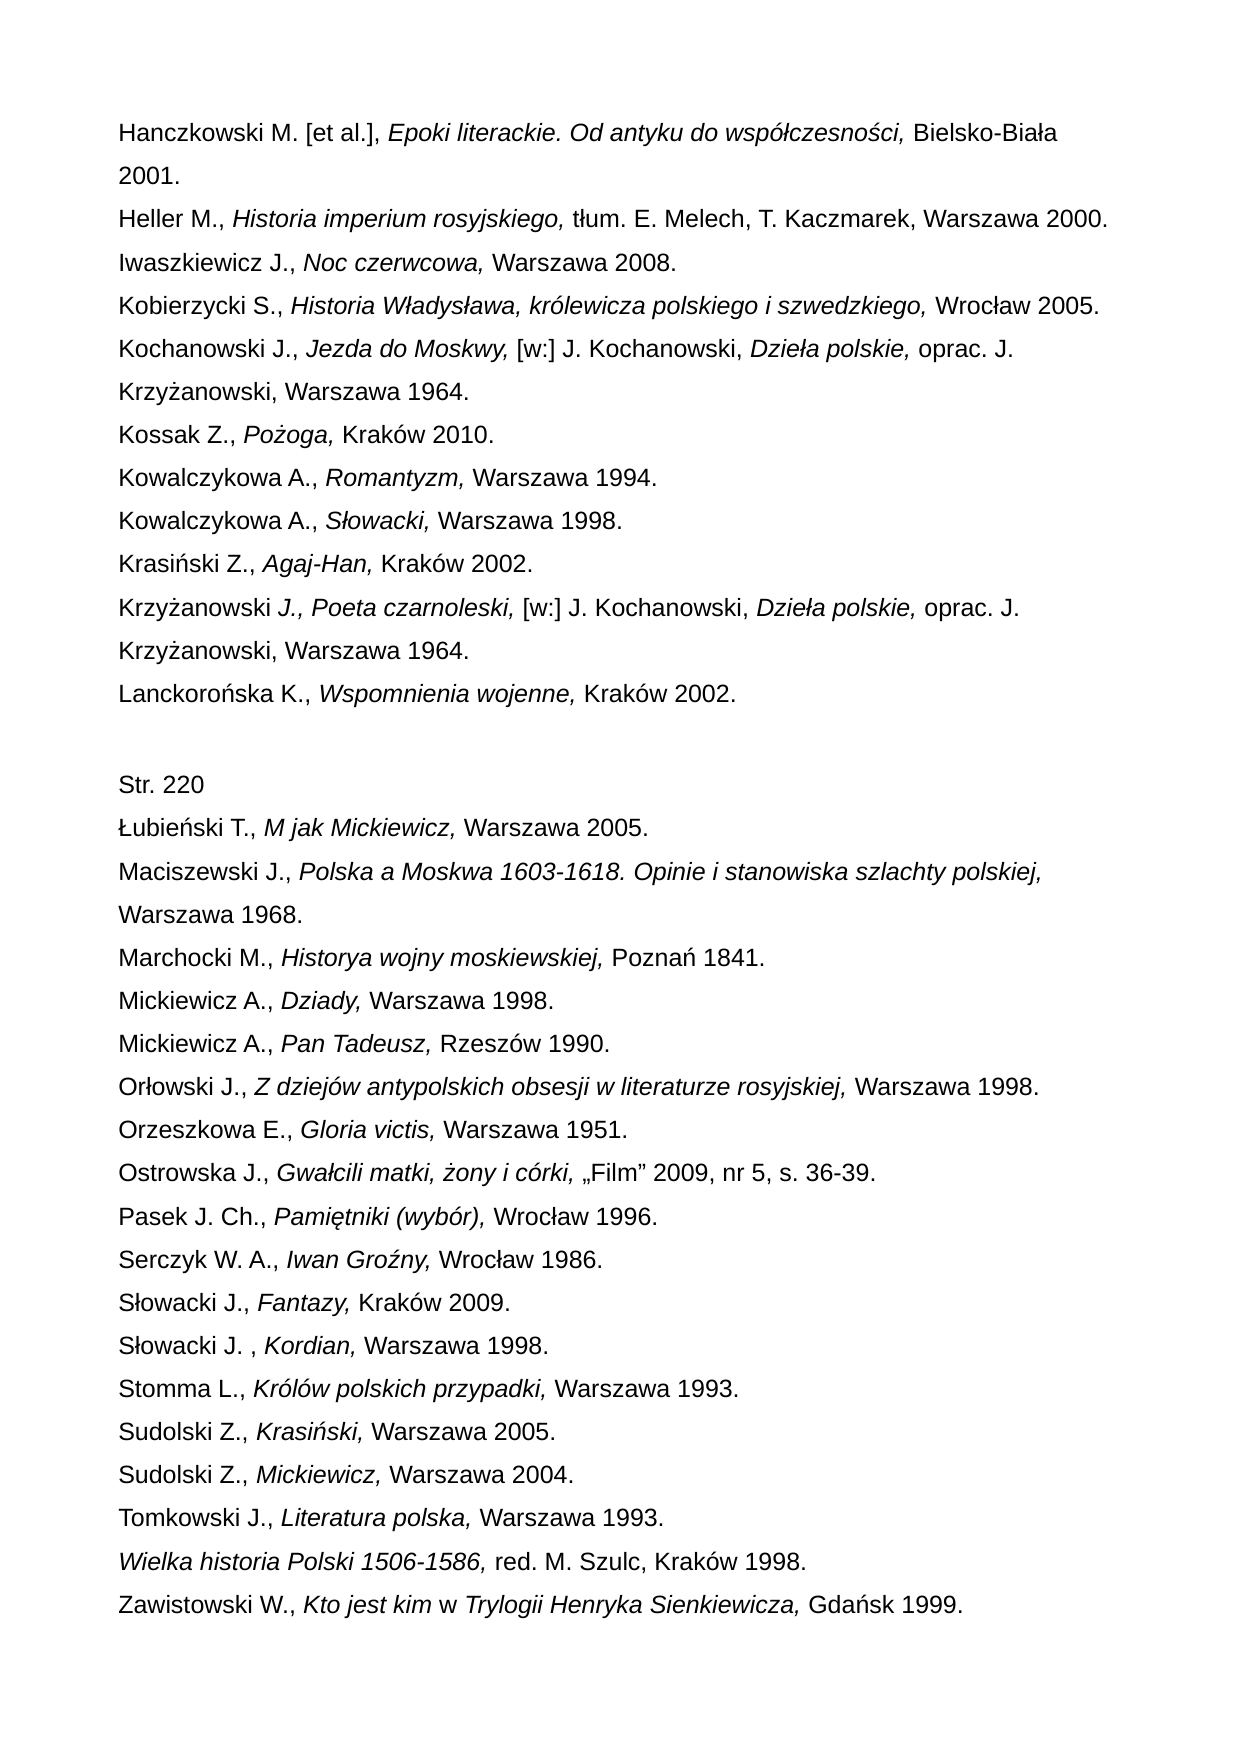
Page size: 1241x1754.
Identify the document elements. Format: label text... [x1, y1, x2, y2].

text Ostrowska J., Gwałcili matki, żony i córki, „Film” 2009, nr 5, s. 36-39. [118, 1158, 1122, 1187]
text Tomkowski J., Literatura polska, Warszawa 1993. [118, 1503, 1122, 1532]
text Kobierzycki S., Historia Władysława, królewicza polskiego i szwedzkiego, Wrocław 2005. [118, 291, 1122, 319]
text Orłowski J., Z dziejów antypolskich obsesji w literaturze rosyjskiej, Warszawa 1998. [118, 1072, 1122, 1101]
text Sudolski Z., Krasiński, Warszawa 2005. [118, 1417, 1122, 1446]
text Pasek J. Ch., Pamiętniki (wybór), Wrocław 1996. [118, 1202, 1122, 1230]
text Mickiewicz A., Dziady, Warszawa 1998. [118, 986, 1122, 1015]
text Orzeszkowa E., Gloria victis, Warszawa 1951. [118, 1115, 1122, 1144]
text Słowacki J. , Kordian, Warszawa 1998. [118, 1331, 1122, 1360]
text Wielka historia Polski 1506-1586, red. M. Szulc, Kraków 1998. [118, 1547, 1122, 1575]
text Marchocki M., Historya wojny moskiewskiej, Poznań 1841. [118, 943, 1122, 972]
text Kowalczykowa A., Romantyzm, Warszawa 1994. [118, 463, 1122, 492]
text Kowalczykowa A., Słowacki, Warszawa 1998. [118, 506, 1122, 535]
text Krzyżanowski J., Poeta czarnoleski, [w:] J. Kochanowski, Dzieła polskie, oprac. J. Krzyżanowski, Warszawa 1964. [118, 592, 1122, 664]
text Stomma L., Królów polskich przypadki, Warszawa 1993. [118, 1374, 1122, 1403]
text Lanckorońska K., Wspomnienia wojenne, Kraków 2002. [118, 679, 1122, 707]
text Heller M., Historia imperium rosyjskiego, tłum. E. Melech, T. Kaczmarek, Warszawa 2000. Iwaszkiewicz J., Noc czerwcowa, Warszawa 2008. [118, 204, 1122, 276]
text Sudolski Z., Mickiewicz, Warszawa 2004. [118, 1460, 1122, 1489]
text Kossak Z., Pożoga, Kraków 2010. [118, 420, 1122, 449]
text Serczyk W. A., Iwan Groźny, Wrocław 1986. [118, 1245, 1122, 1273]
text Zawistowski W., Kto jest kim w Trylogii Henryka Sienkiewicza, Gdańsk 1999. [118, 1590, 1122, 1618]
text Hanczkowski M. [et al.], Epoki literackie. Od antyku do współczesności, Bielsko-Biała 2001. [118, 118, 1122, 190]
text Maciszewski J., Polska a Moskwa 1603-1618. Opinie i stanowiska szlachty polskiej, Warszawa 1968. [118, 857, 1122, 928]
text Str. 220 [118, 770, 1122, 799]
text Słowacki J., Fantazy, Kraków 2009. [118, 1288, 1122, 1317]
text Kochanowski J., Jezda do Moskwy, [w:] J. Kochanowski, Dzieła polskie, oprac. J. Krzyżanowski, Warszawa 1964. [118, 334, 1122, 406]
text Łubieński T., M jak Mickiewicz, Warszawa 2005. [118, 813, 1122, 842]
text Mickiewicz A., Pan Tadeusz, Rzeszów 1990. [118, 1029, 1122, 1058]
text Krasiński Z., Agaj-Han, Kraków 2002. [118, 549, 1122, 578]
